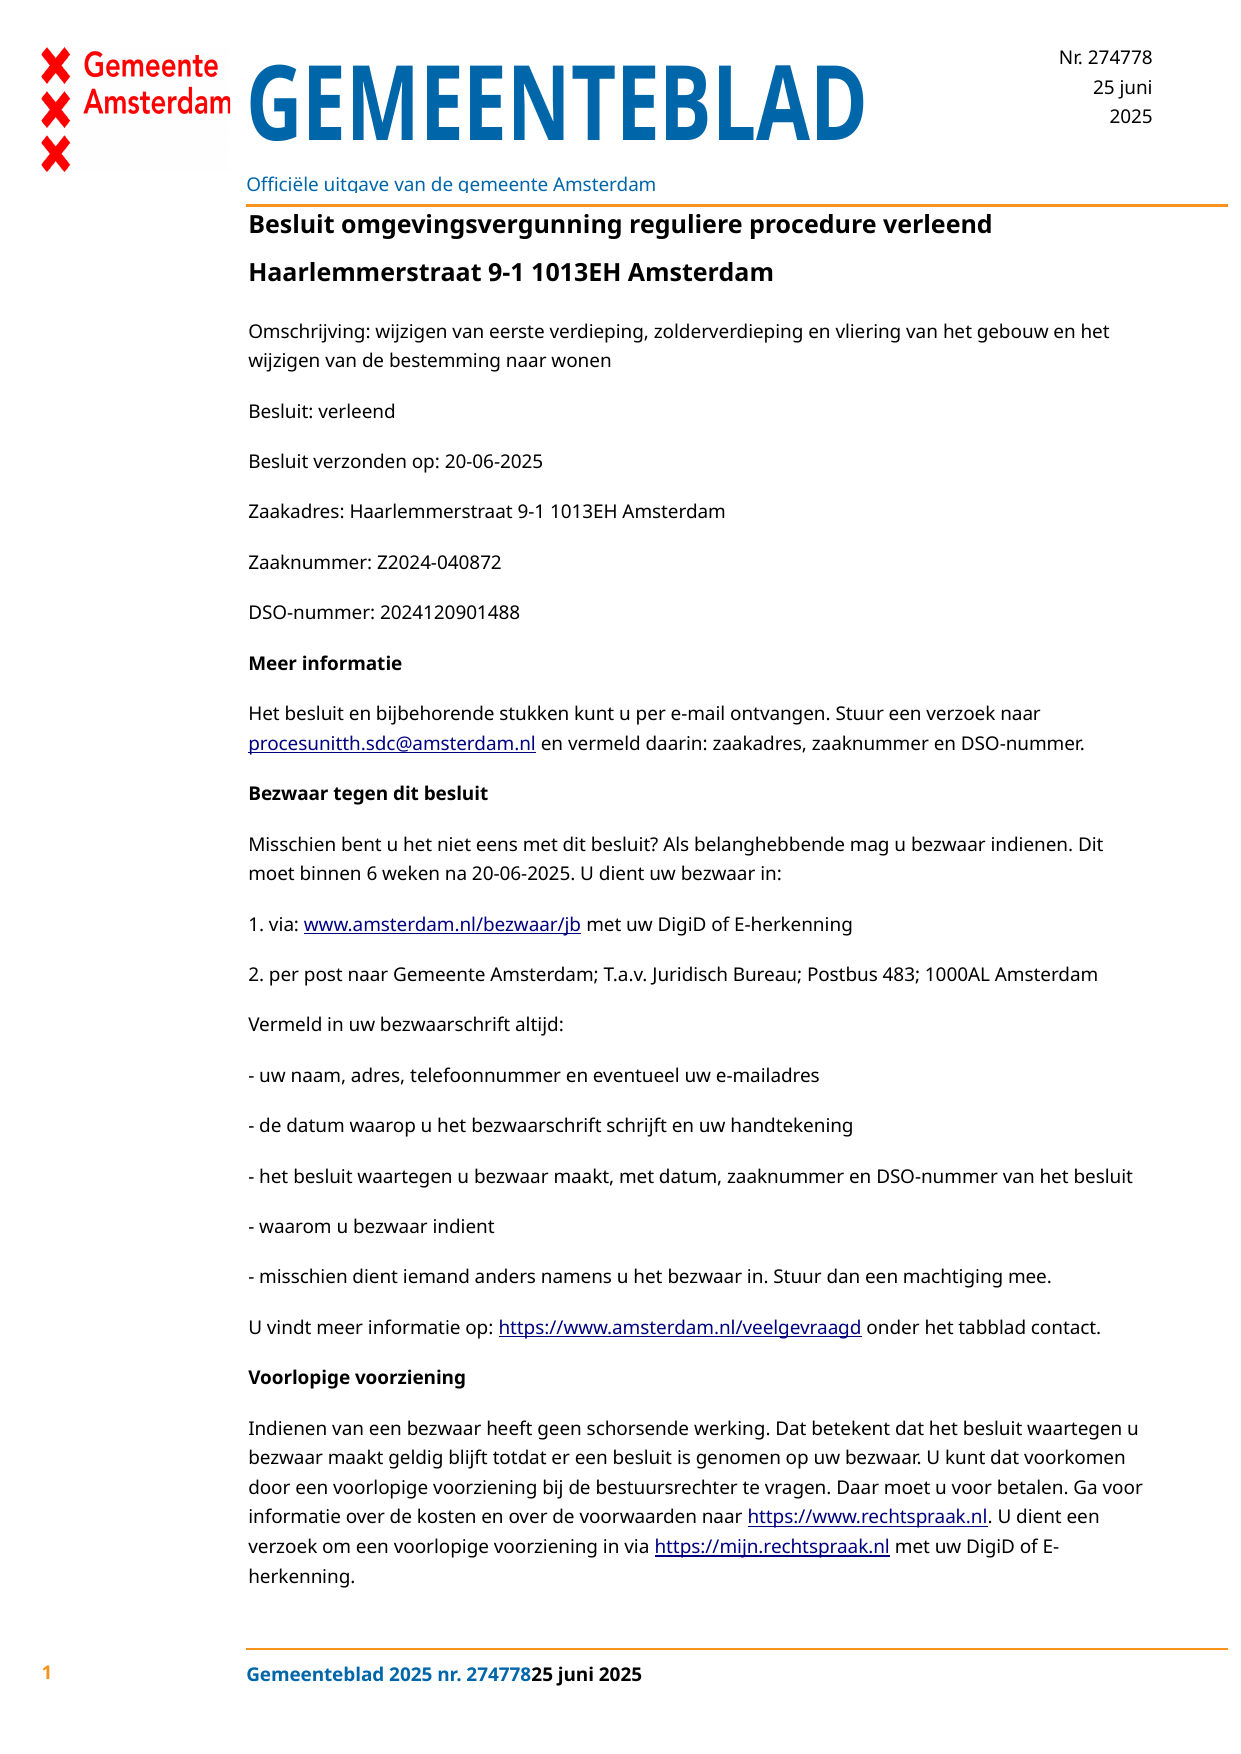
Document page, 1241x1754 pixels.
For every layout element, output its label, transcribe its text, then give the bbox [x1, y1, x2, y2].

text Besluit verzonden op: 20-06-2025 [248, 448, 1152, 474]
text Zaaknummer: Z2024-040872 [248, 549, 1152, 575]
text - de datum waarop u het bezwaarschrift schrijft en uw handtekening [248, 1112, 1152, 1138]
text Meer informatie [248, 650, 1152, 676]
text U vindt meer informatie op: https://www.amsterdam.nl/veelgevraagd onder het tabblad contact. [248, 1314, 1152, 1340]
text Besluit omgevingsvergunning reguliere procedure verleend Haarlemmerstraat 9-1 1013EH Amsterdam [248, 207, 1152, 288]
text - misschien dient iemand anders namens u het bezwaar in. Stuur dan een machtiging mee. [248, 1264, 1152, 1289]
text DSO-nummer: 2024120901488 [248, 599, 1152, 625]
picture [41, 47, 231, 172]
text Besluit: verleend [248, 398, 1152, 424]
text Het besluit en bijbehorende stukken kunt u per e-mail ontvangen. Stuur een verzoek naar procesunitth.sdc@amsterdam.nl en vermeld daarin: zaakadres, zaaknummer en DSO-nummer. [248, 700, 1152, 756]
text - uw naam, adres, telefoonnummer en eventueel uw e-mailadres [248, 1062, 1152, 1088]
text - waarom u bezwaar indient [248, 1213, 1152, 1239]
text Misschien bent u het niet eens met dit besluit? Als belanghebbende mag u bezwaar indienen. Dit moet binnen 6 weken na 20-06-2025. U dient uw bezwaar in: [248, 831, 1152, 886]
text 2. per post naar Gemeente Amsterdam; T.a.v. Juridisch Bureau; Postbus 483; 1000AL Amsterdam [248, 961, 1152, 987]
text Indienen van een bezwaar heeft geen schorsende werking. Dat betekent dat het besluit waartegen u bezwaar maakt geldig blijft totdat er een besluit is genomen op uw bezwaar. U kunt dat voorkomen door een voorlopige voorziening bij de bestuursrechter te vragen. Daar moet u voor betalen. Ga voor informatie over de kosten en over de voorwaarden naar https://www.rechtspraak.nl. U dient een verzoek om een voorlopige voorziening in via https://mijn.rechtspraak.nl met uw DigiD of E-herkenning. [248, 1415, 1152, 1589]
text - het besluit waartegen u bezwaar maakt, met datum, zaaknummer en DSO-nummer van het besluit [248, 1163, 1152, 1189]
text Zaakadres: Haarlemmerstraat 9-1 1013EH Amsterdam [248, 499, 1152, 524]
text Omschrijving: wijzigen van eerste verdieping, zolderverdieping en vliering van het gebouw en het wijzigen van de bestemming naar wonen [248, 318, 1152, 373]
text 1. via: www.amsterdam.nl/bezwaar/jb met uw DigiD of E-herkenning [248, 911, 1152, 937]
text Bezwaar tegen dit besluit [248, 780, 1152, 806]
text Voorlopige voorziening [248, 1364, 1152, 1390]
text Vermeld in uw bezwaarschrift altijd: [248, 1012, 1152, 1037]
